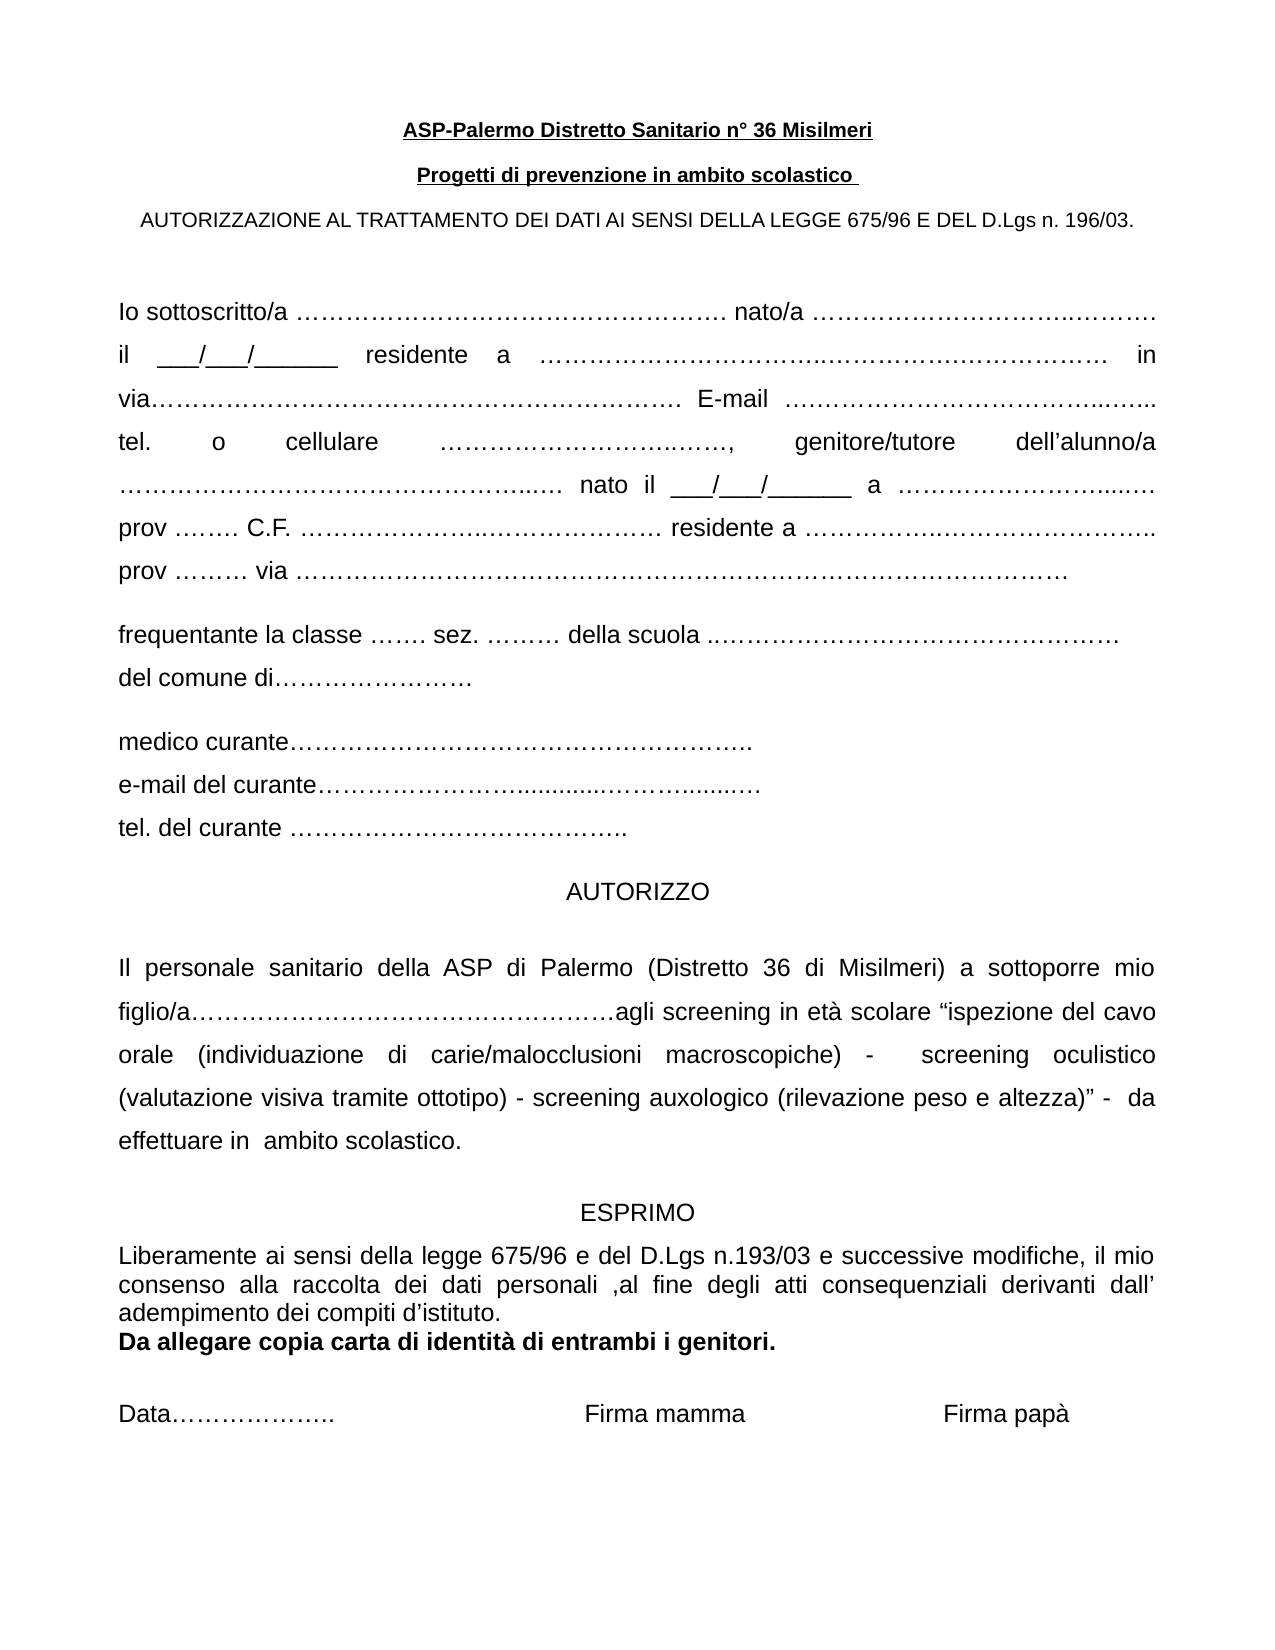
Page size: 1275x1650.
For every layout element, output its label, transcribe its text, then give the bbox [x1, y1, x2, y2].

text Data……………….. Firma mamma Firma papà [118, 1399, 1157, 1428]
text AUTORIZZAZIONE AL TRATTAMENTO DEI DATI AI SENSI DELLA LEGGE 675/96 E DEL D.Lgs n. 196/03. [118, 208, 1157, 232]
text Io sottoscritto/a ……………………………………………. nato/a …………………………..………. il ___/___/______ residente a ……………………………..…………….……………… in via………………………………………………………. E-mail ….……………………………...…... tel. o cellulare ………………………..……, genitore/tutore dell’alunno/a …………………………………………...… nato il ___/___/______ a …………………….....… prov .……. C.F. …………………..………………… residente a ……………..…………………….. prov ……… via ………………………………………………………………………………… [118, 297, 1157, 585]
text AUTORIZZO [118, 877, 1157, 906]
text Progetti di prevenzione in ambito scolastico [118, 163, 1157, 187]
text Da allegare copia carta di identità di entrambi i genitori. [118, 1327, 1157, 1356]
text medico curante……………………………………………….. e-mail del curante…………………….............………........… tel. del curante ………………………………….. [118, 727, 1157, 842]
text ASP-Palermo Distretto Sanitario n° 36 Misilmeri [118, 118, 1157, 142]
text ESPRIMO [118, 1198, 1157, 1227]
text frequentante la classe ……. sez. ……… della scuola ..………………………………………… del comune di…………………… [118, 620, 1157, 692]
text Liberamente ai sensi della legge 675/96 e del D.Lgs n.193/03 e successive modifiche, il mio consenso alla raccolta dei dati personali ,al fine degli atti consequenziali derivanti dall’ adempimento dei compiti d’istituto. [118, 1241, 1157, 1327]
text Il personale sanitario della ASP di Palermo (Distretto 36 di Misilmeri) a sottoporre mio figlio/a……………………………………………agli screening in età scolare “ispezione del cavo orale (individuazione di carie/malocclusioni macroscopiche) - screening oculistico (valutazione visiva tramite ottotipo) - screening auxologico (rilevazione peso e altezza)” - da effettuare in ambito scolastico. [118, 953, 1157, 1155]
